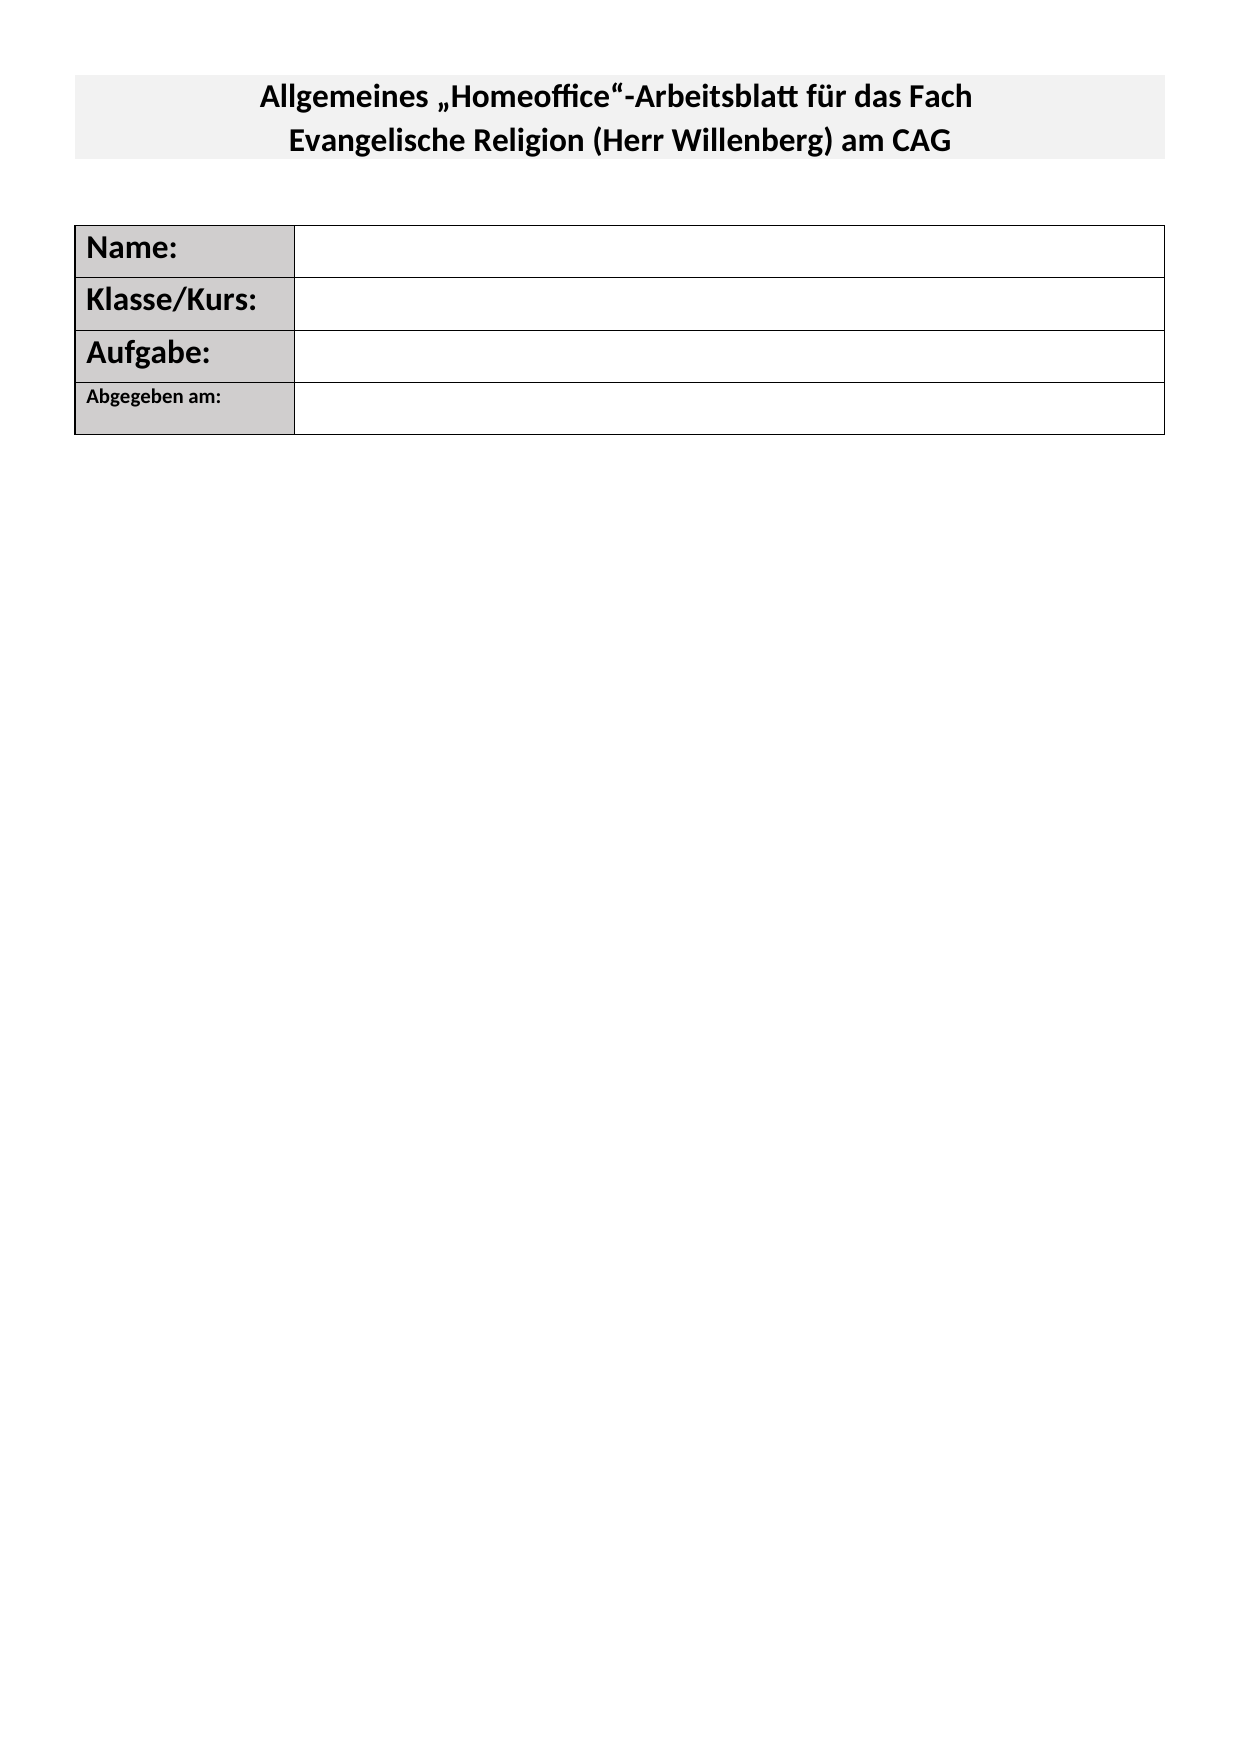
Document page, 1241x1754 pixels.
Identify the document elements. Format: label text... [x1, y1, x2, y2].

table_cell Abgegeben am: [76, 383, 294, 434]
table_cell [295, 383, 1164, 434]
table_cell [295, 331, 1164, 382]
table_header [295, 226, 1164, 277]
text Allgemeines „Homeoffice“-Arbeitsblatt für das Fach Evangelische Religion (Herr Willenberg) am CAG [75, 75, 1165, 159]
table_cell Aufgabe: [76, 331, 294, 382]
table_header Name: [76, 226, 294, 277]
table_cell Klasse/Kurs: [76, 278, 294, 330]
table_cell [295, 278, 1164, 330]
